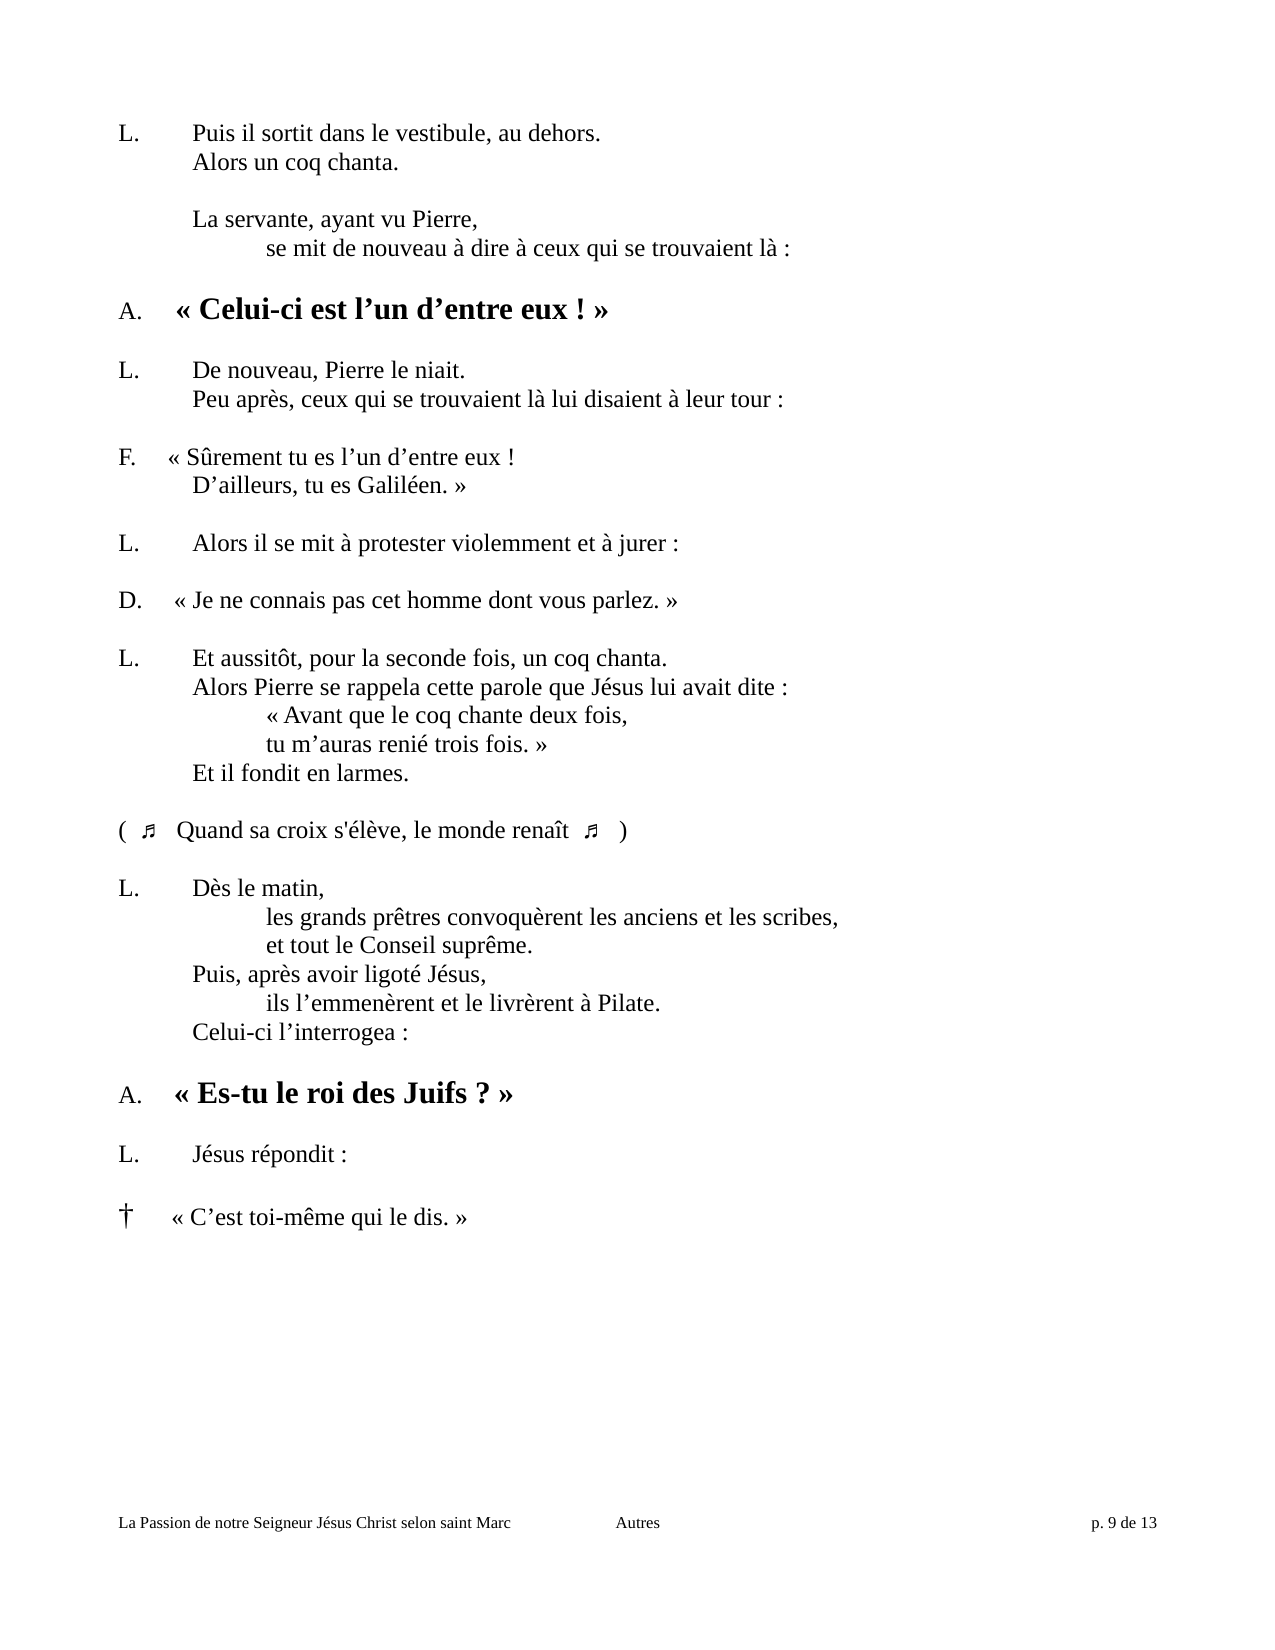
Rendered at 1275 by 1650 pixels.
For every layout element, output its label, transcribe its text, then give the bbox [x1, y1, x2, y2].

text L. Alors il se mit à protester violemment et à jurer : [118, 528, 1157, 557]
text tu m’auras renié trois fois. » [118, 729, 1157, 758]
text A. « Celui-ci est l’un d’entre eux ! » [118, 291, 1157, 327]
text les grands prêtres convoquèrent les anciens et les scribes, [118, 902, 1157, 930]
text et tout le Conseil suprême. [118, 930, 1157, 959]
text Puis, après avoir ligoté Jésus, [118, 959, 1157, 988]
text Celui-ci l’interrogea : [118, 1017, 1157, 1045]
text L. Jésus répondit : [118, 1139, 1157, 1167]
text ( ♬ Quand sa croix s'élève, le monde renaît ♬ ) [118, 815, 1157, 844]
text ils l’emmenèrent et le livrèrent à Pilate. [118, 988, 1157, 1017]
text L. Dès le matin, [118, 873, 1157, 902]
text Peu après, ceux qui se trouvaient là lui disaient à leur tour : [118, 384, 1157, 413]
text F. « Sûrement tu es l’un d’entre eux ! [118, 442, 1157, 470]
text L. Puis il sortit dans le vestibule, au dehors. [118, 118, 1157, 147]
text La servante, ayant vu Pierre, [118, 204, 1157, 233]
text L. Et aussitôt, pour la seconde fois, un coq chanta. [118, 643, 1157, 672]
text Alors Pierre se rappela cette parole que Jésus lui avait dite : [118, 672, 1157, 700]
text A. « Es-tu le roi des Juifs ? » [118, 1074, 1157, 1110]
text « Avant que le coq chante deux fois, [118, 700, 1157, 729]
text L. De nouveau, Pierre le niait. [118, 355, 1157, 384]
text D. « Je ne connais pas cet homme dont vous parlez. » [118, 585, 1157, 614]
text se mit de nouveau à dire à ceux qui se trouvaient là : [118, 233, 1157, 262]
text D’ailleurs, tu es Galiléen. » [118, 470, 1157, 499]
text Et il fondit en larmes. [118, 758, 1157, 787]
text Alors un coq chanta. [118, 147, 1157, 176]
text † « C’est toi-même qui le dis. » [118, 1196, 1157, 1232]
